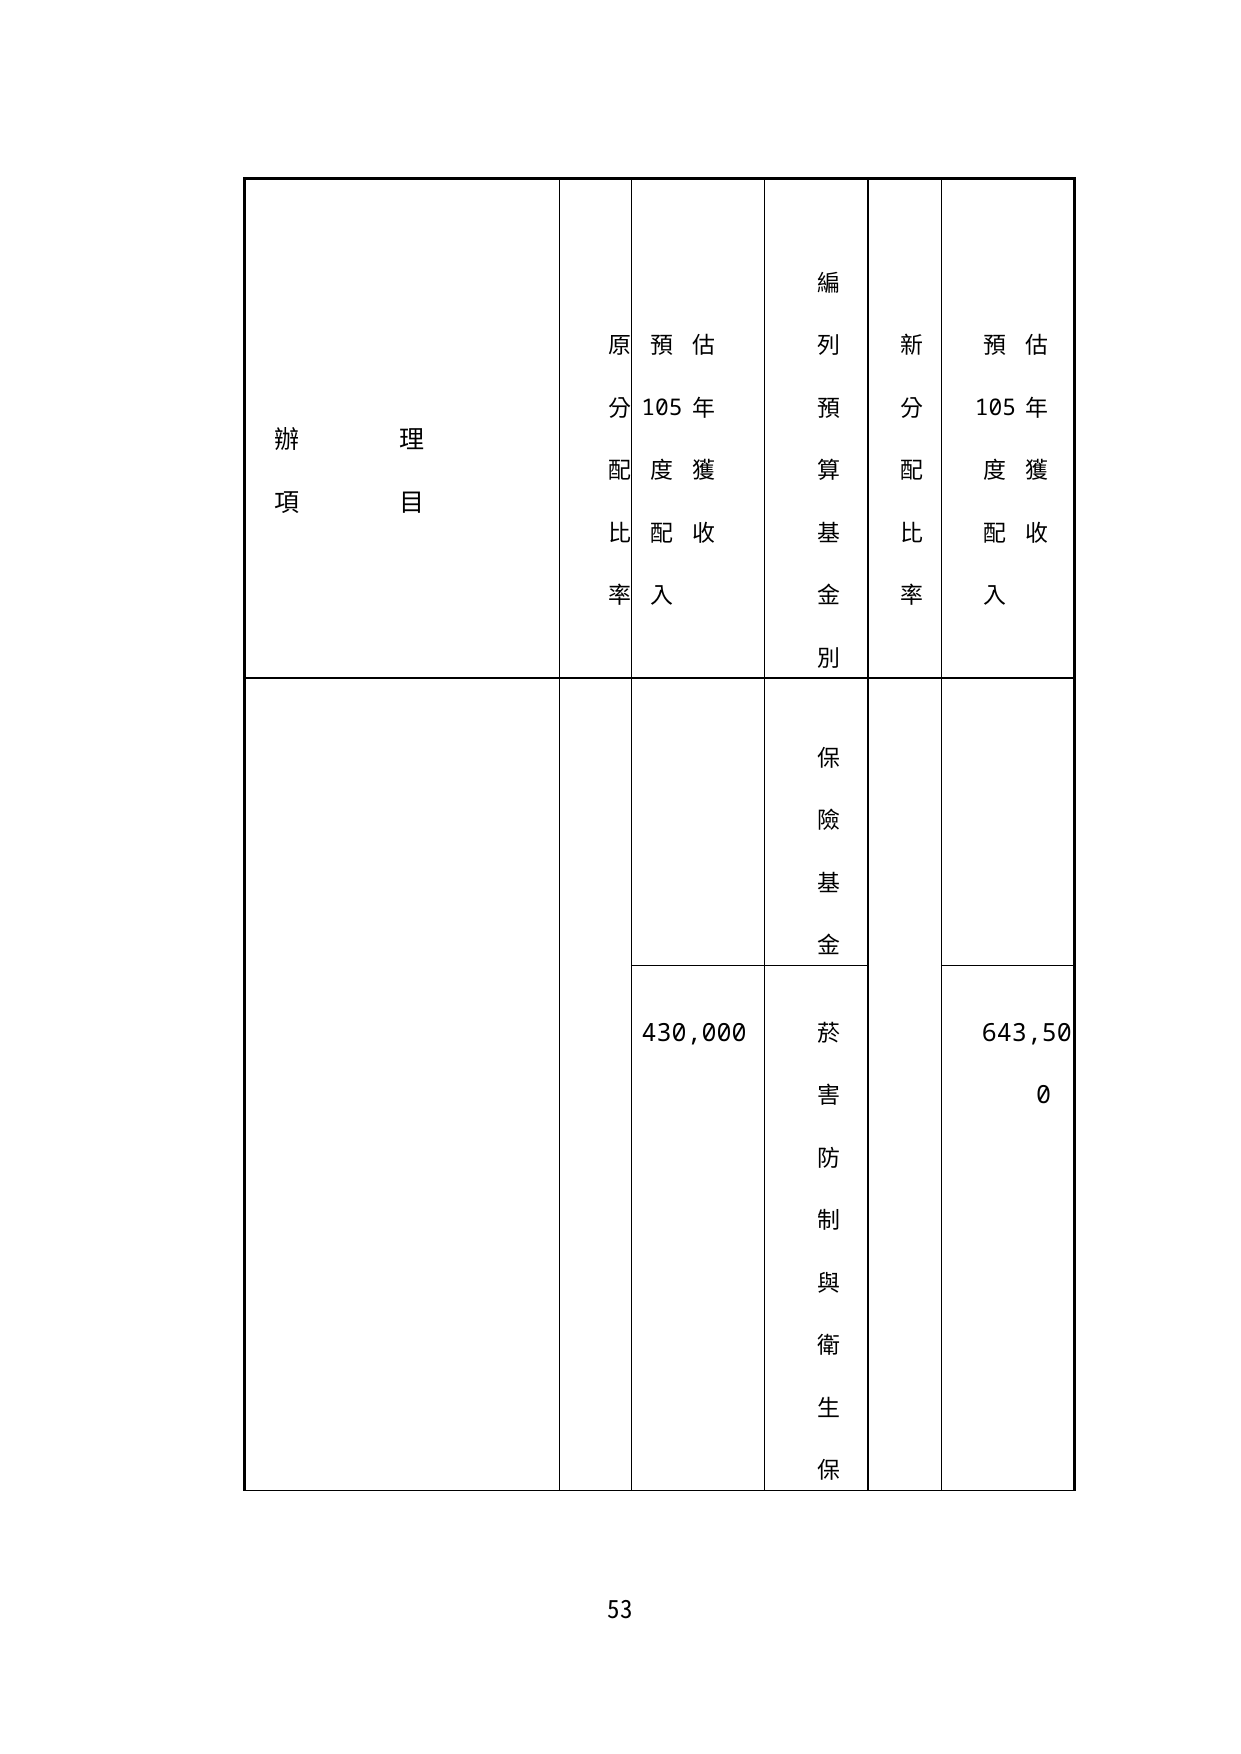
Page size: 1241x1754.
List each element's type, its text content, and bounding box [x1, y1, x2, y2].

table_cell 菸害防制與衛生保 [765, 966, 867, 1490]
table_cell [246, 679, 559, 1490]
table_header 原分配比率 [560, 180, 631, 677]
table_header 辦 理 項 目 [246, 180, 559, 677]
table_cell 643,500 [942, 966, 1073, 1490]
table_cell [560, 679, 631, 1490]
table_cell 430,000 [632, 966, 764, 1490]
table_header 編列預算 基 金 別 [765, 180, 867, 677]
table_header 預估105年度獲配收入 [942, 180, 1073, 677]
table_header 預估105年度獲配收入 [632, 180, 764, 677]
table_cell 保險基金 [765, 679, 867, 965]
table_cell [942, 679, 1073, 965]
table_cell [632, 679, 764, 965]
table_cell [869, 679, 941, 1490]
table_header 新分配比率 [869, 180, 941, 677]
